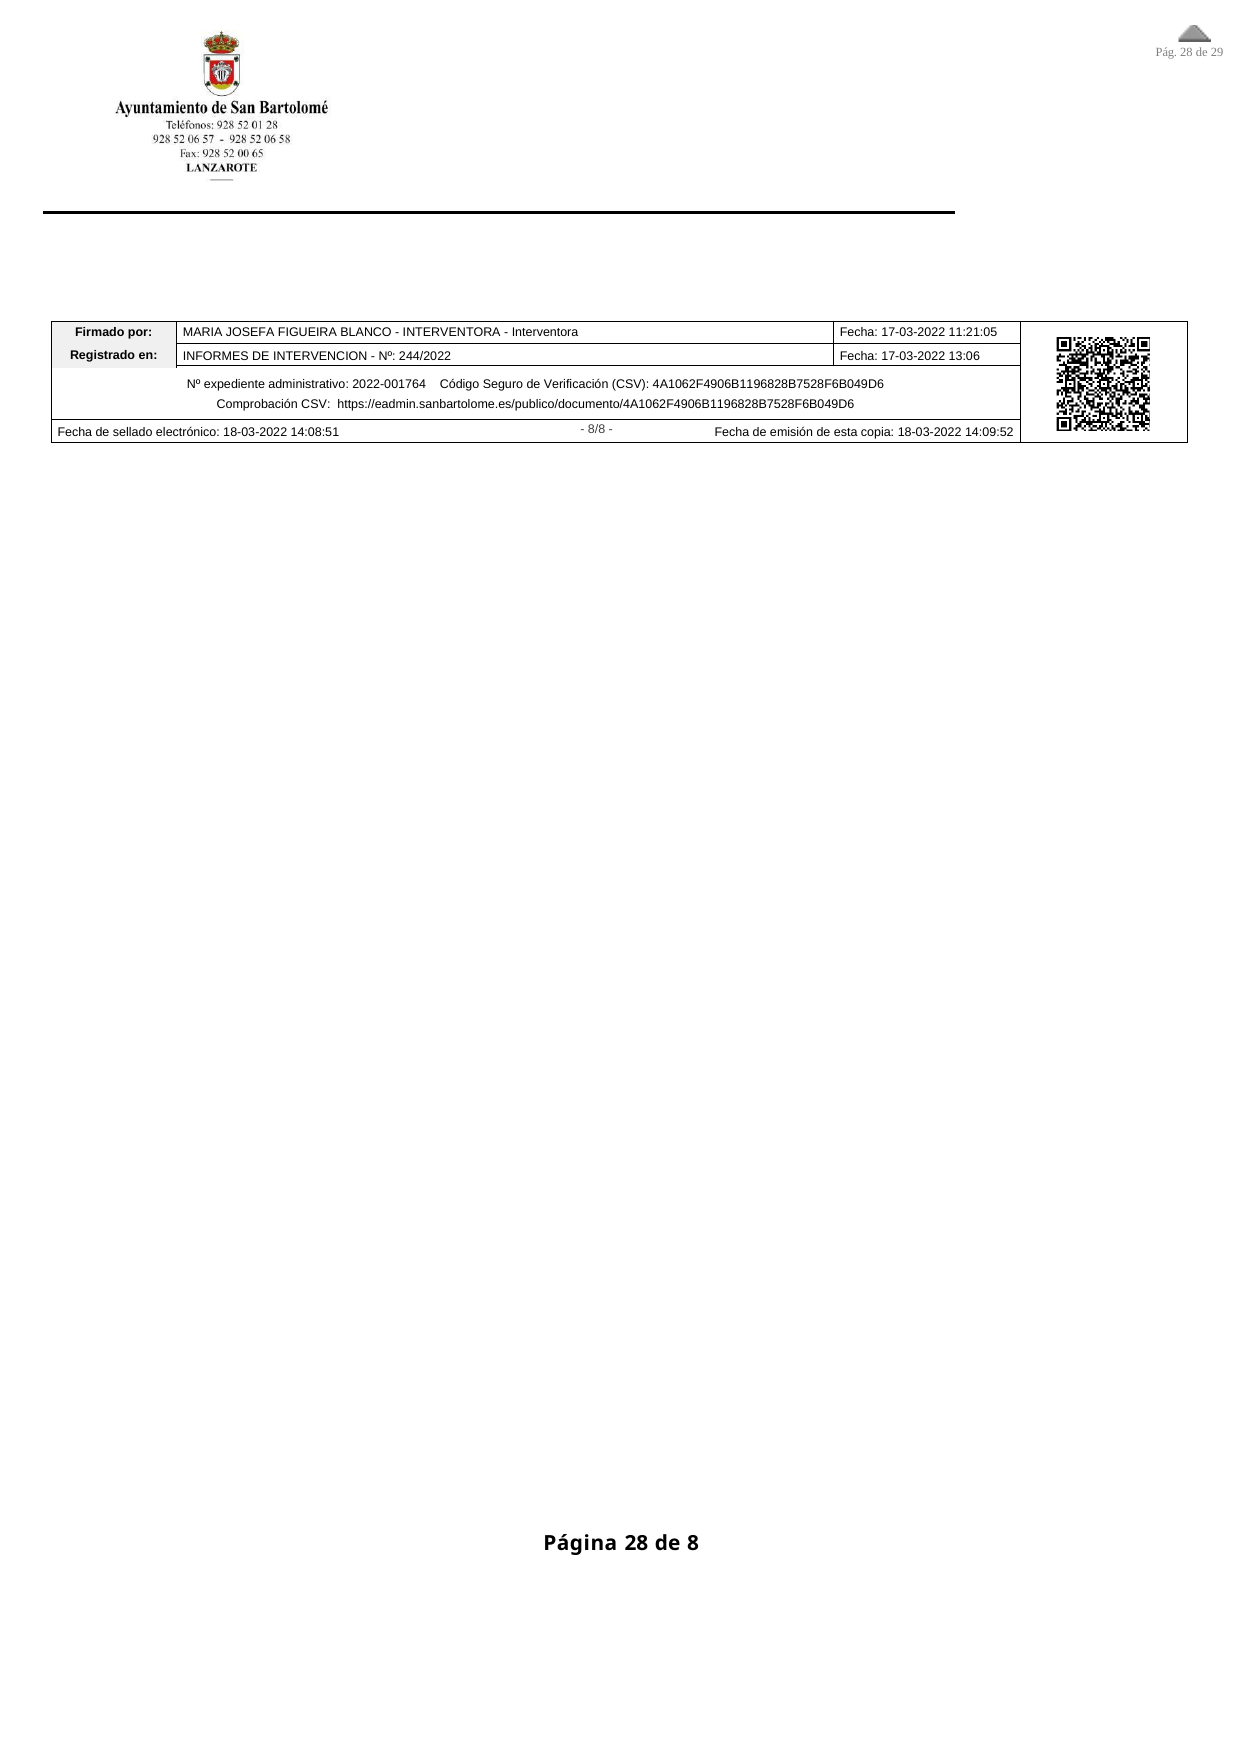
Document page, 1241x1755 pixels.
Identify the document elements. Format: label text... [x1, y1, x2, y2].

picture [1177, 25, 1211, 42]
table_cell Registrado en: [52, 346, 176, 365]
table_cell Fecha de sellado electrónico: 18-03-2022 14:08:51 - 8/8 - Fecha de emisión de esta copia: 18-03-2022 14:09:52 [52, 420, 1020, 442]
picture [113, 30, 331, 182]
picture [1056, 337, 1150, 431]
table_header Fecha: 17-03-2022 11:21:05 [834, 322, 1020, 343]
table_cell INFORMES DE INTERVENCION - Nº: 244/2022 [177, 344, 833, 365]
table_header [1021, 322, 1187, 442]
table_cell Nº expediente administrativo: 2022-001764 Código Seguro de Verificación (CSV): 4A1062F4906B1196828B7528F6B049D6 Comprobación CSV: https://eadmin.sanbartolome.es/publico/documento/4A1062F4906B1196828B7528F6B049D6 [52, 366, 1020, 419]
table_header MARIA JOSEFA FIGUEIRA BLANCO - INTERVENTORA - Interventora [177, 322, 833, 343]
table_cell Fecha: 17-03-2022 13:06 [834, 344, 1020, 365]
table_header Firmado por: [52, 322, 176, 343]
